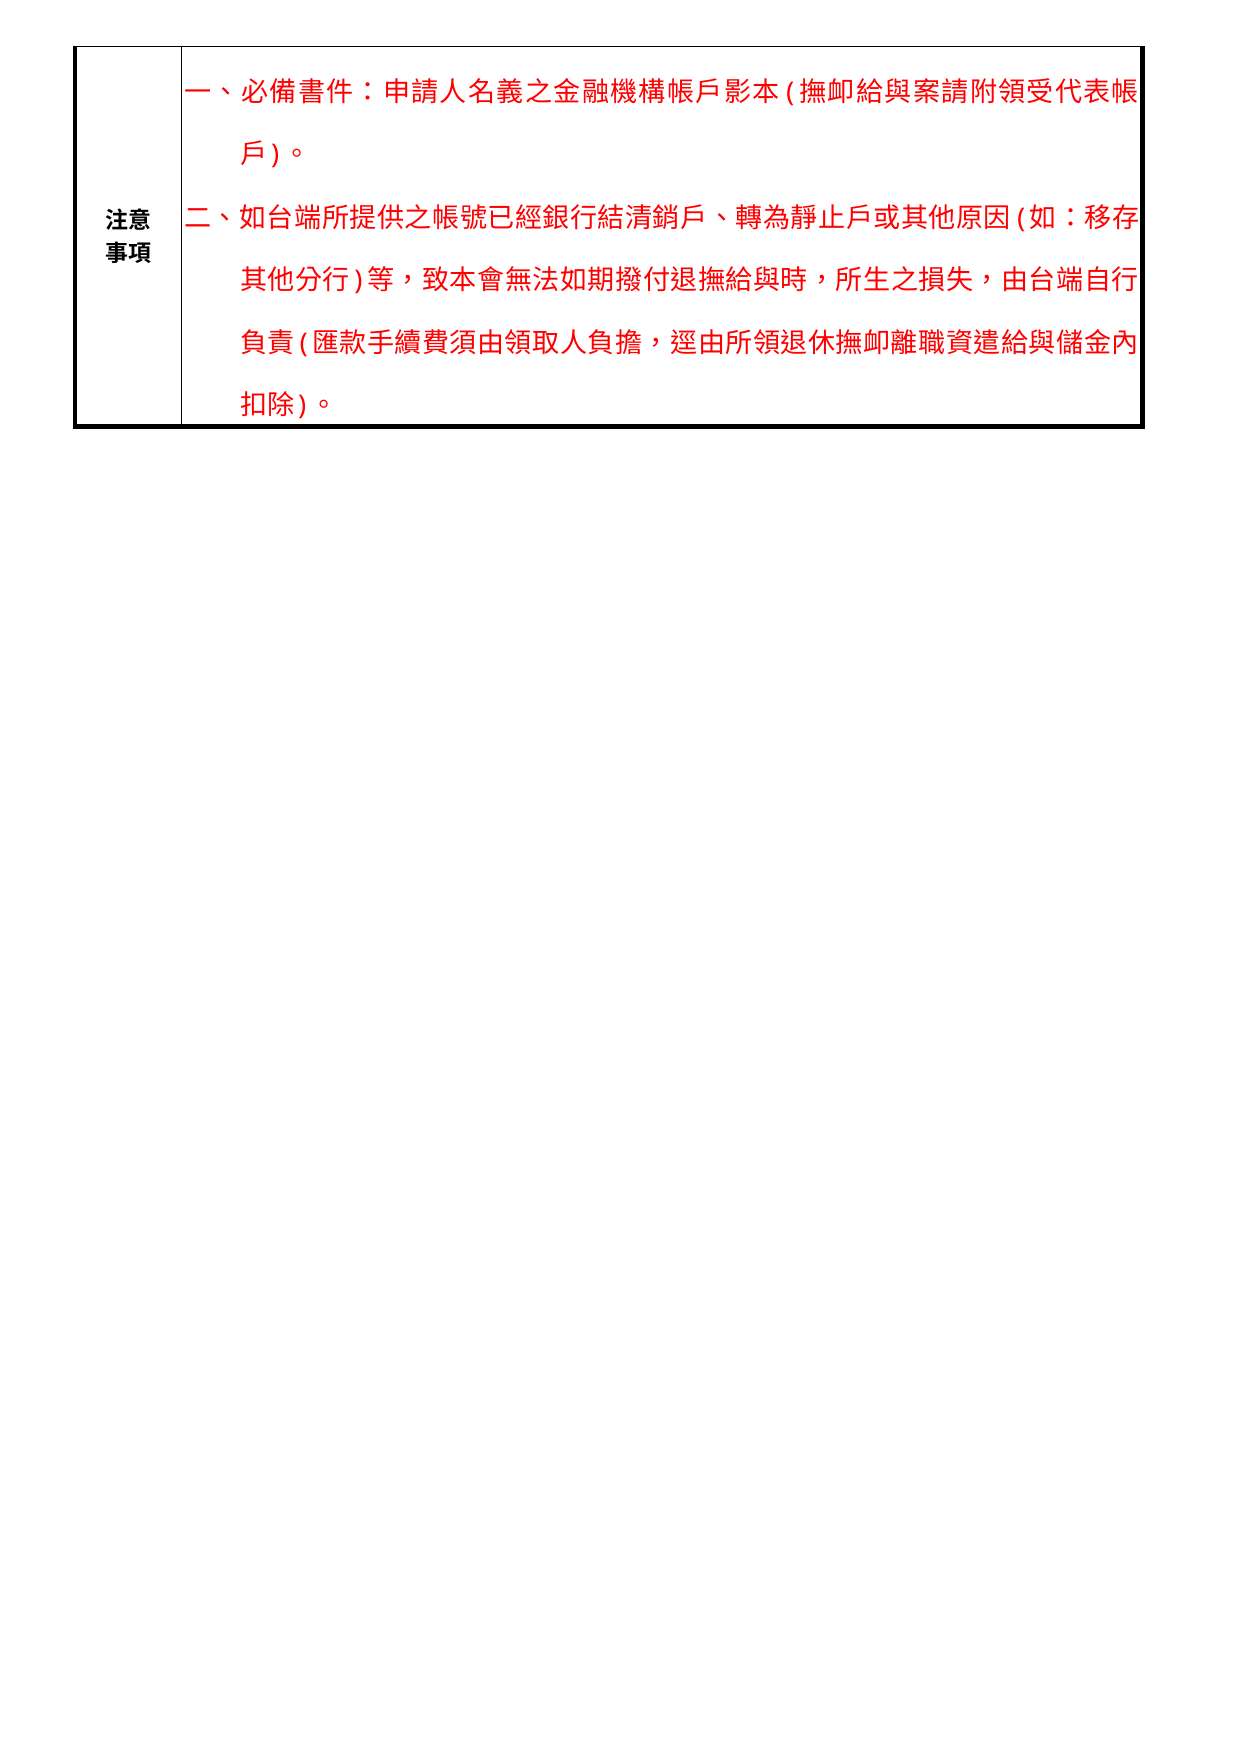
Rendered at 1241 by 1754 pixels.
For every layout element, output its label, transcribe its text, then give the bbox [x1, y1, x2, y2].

table_cell 一、必備書件：申請人名義之金融機構帳戶影本(撫卹給與案請附領受代表帳戶)。 二、如台端所提供之帳號已經銀行結清銷戶、轉為靜止戶或其他原因(如：移存其他分行)等，致本會無法如期撥付退撫給與時，所生之損失，由台端自行負責(匯款手續費須由領取人負擔，逕由所領退休撫卹離職資遣給與儲金內扣除)。 [182, 47, 1140, 424]
table_cell 注意 事項 [77, 47, 181, 424]
